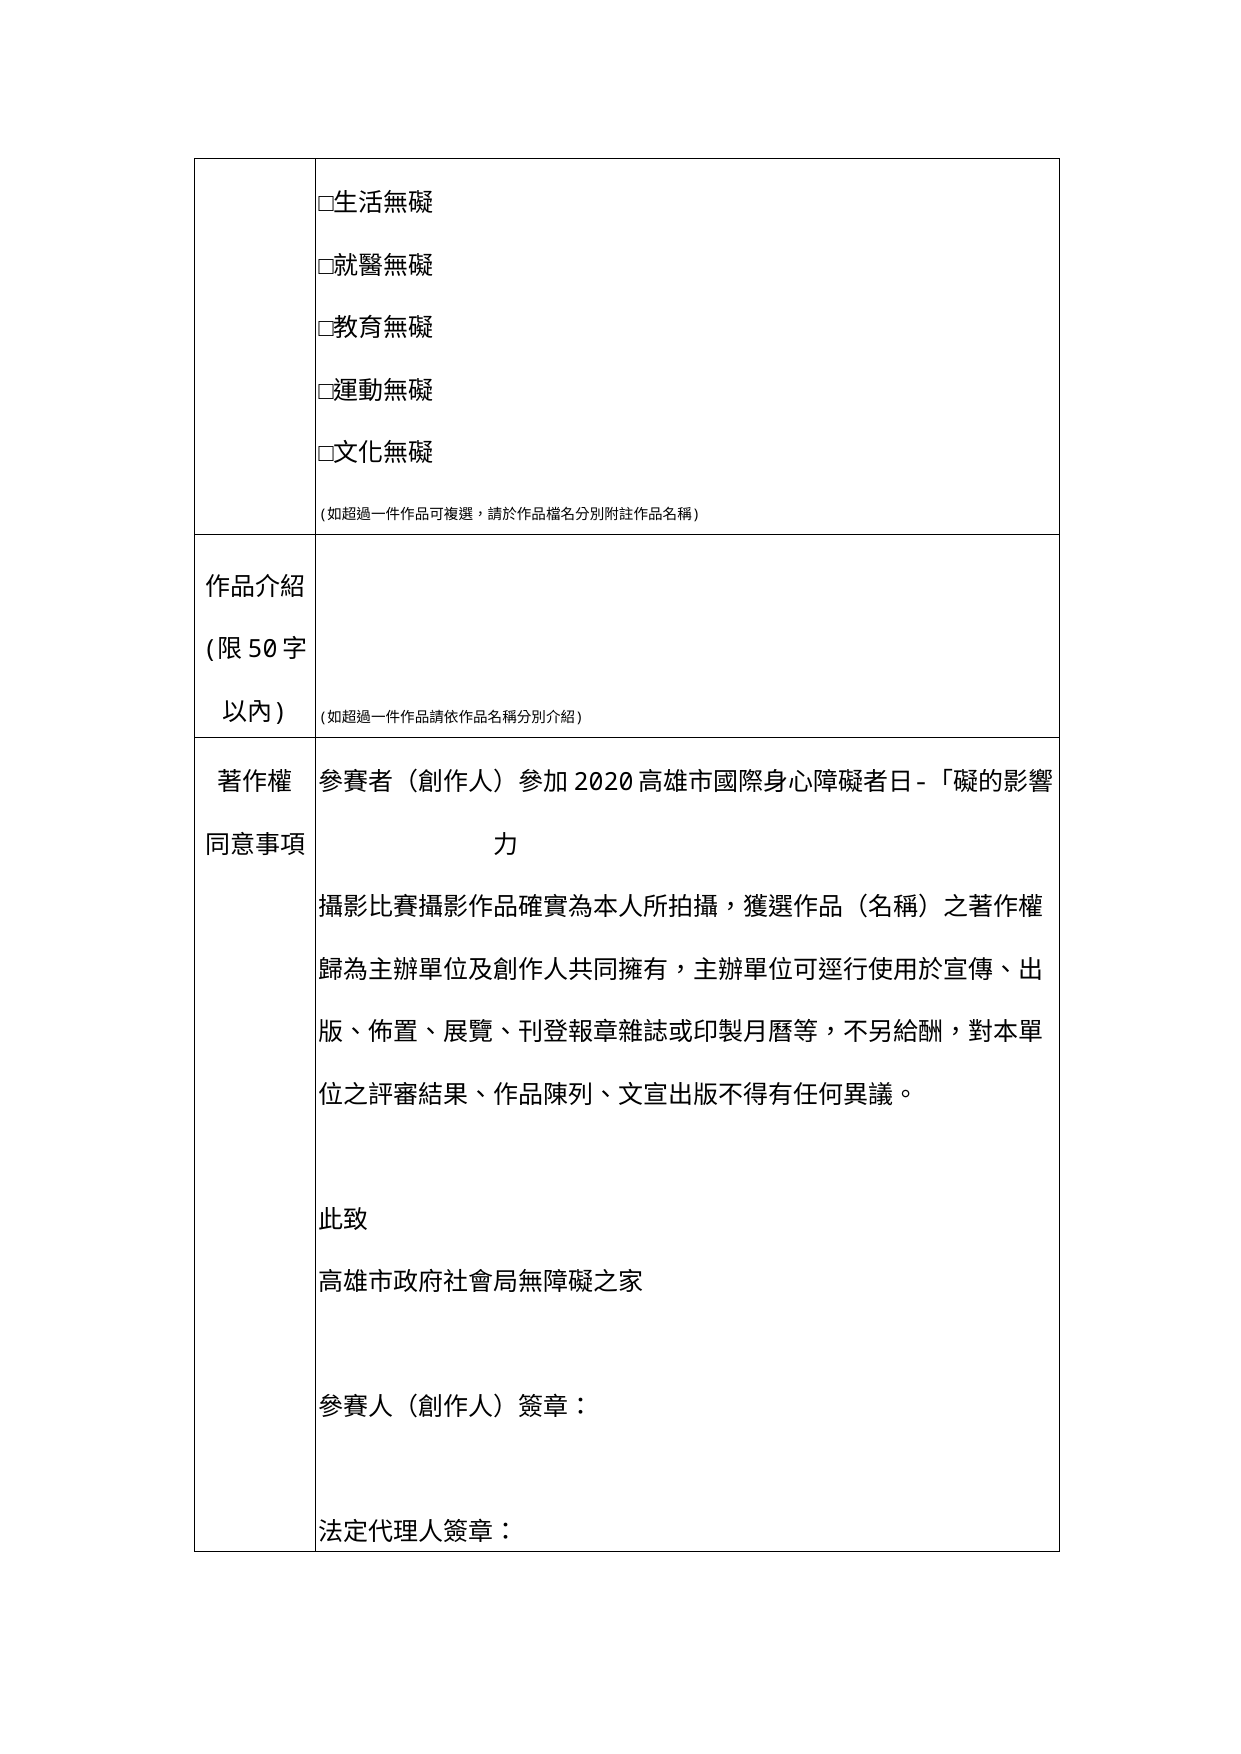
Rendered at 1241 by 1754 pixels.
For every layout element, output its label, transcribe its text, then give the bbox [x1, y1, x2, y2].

table_cell [195, 159, 315, 534]
table_cell (如超過一件作品請依作品名稱分別介紹) [316, 535, 1059, 737]
table_cell 參賽者（創作人）參加2020高雄市國際身心障礙者日-「礙的影響力 攝影比賽攝影作品確實為本人所拍攝，獲選作品（名稱）之著作權歸為主辦單位及創作人共同擁有，主辦單位可逕行使用於宣傳、出版、佈置、展覽、刊登報章雜誌或印製月曆等，不另給酬，對本單位之評審結果、作品陳列、文宣出版不得有任何異議。 此致 高雄市政府社會局無障礙之家 參賽人（創作人）簽章： 法定代理人簽章： [316, 738, 1059, 1551]
table_cell □生活無礙 □就醫無礙 □教育無礙 □運動無礙 □文化無礙 (如超過一件作品可複選，請於作品檔名分別附註作品名稱) [316, 159, 1059, 534]
table_cell 作品介紹 (限50字以內) [195, 535, 315, 737]
table_cell 著作權 同意事項 [195, 738, 315, 1551]
